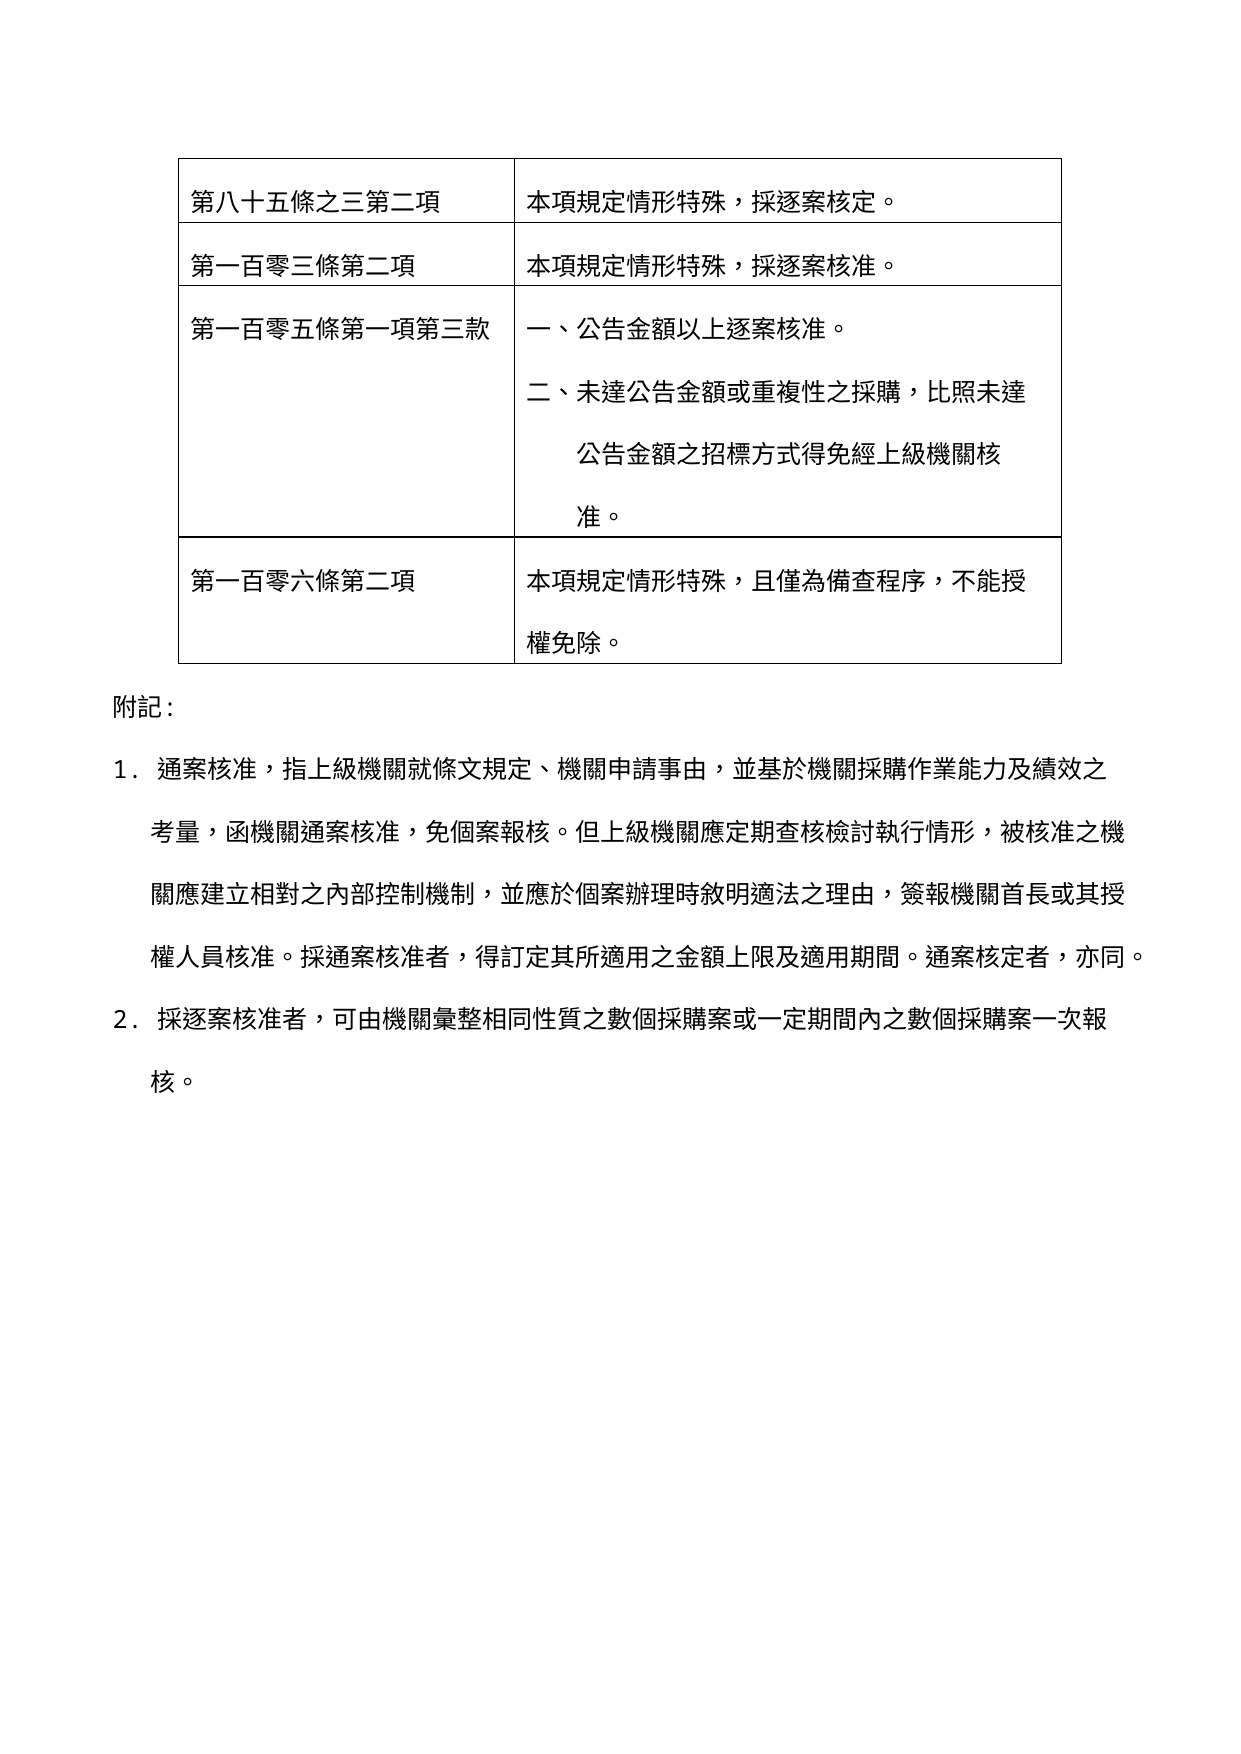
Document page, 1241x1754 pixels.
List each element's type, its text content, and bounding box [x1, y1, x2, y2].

text 2. 採逐案核准者，可由機關彙整相同性質之數個採購案或一定期間內之數個採購案一次報核。 [112, 976, 1128, 1101]
table_cell 本項規定情形特殊，且僅為備查程序，不能授權免除。 [515, 538, 1061, 662]
table_cell 本項規定情形特殊，採逐案核准。 [515, 223, 1061, 285]
table_cell 第八十五條之三第二項 [179, 159, 514, 222]
table_cell 第一百零三條第二項 [179, 223, 514, 285]
table_cell 第一百零五條第一項第三款 [179, 286, 514, 536]
text 附記: [112, 663, 1128, 726]
text 1. 通案核准，指上級機關就條文規定、機關申請事由，並基於機關採購作業能力及績效之考量，函機關通案核准，免個案報核。但上級機關應定期查核檢討執行情形，被核准之機關應建立相對之內部控制機制，並應於個案辦理時敘明適法之理由，簽報機關首長或其授權人員核准。採通案核准者，得訂定其所適用之金額上限及適用期間。通案核定者，亦同。 [112, 726, 1128, 976]
table_cell 第一百零六條第二項 [179, 538, 514, 662]
table_cell 本項規定情形特殊，採逐案核定。 [515, 159, 1061, 222]
table_cell 一、公告金額以上逐案核准。 二、未達公告金額或重複性之採購，比照未達公告金額之招標方式得免經上級機關核准。 [515, 286, 1061, 536]
